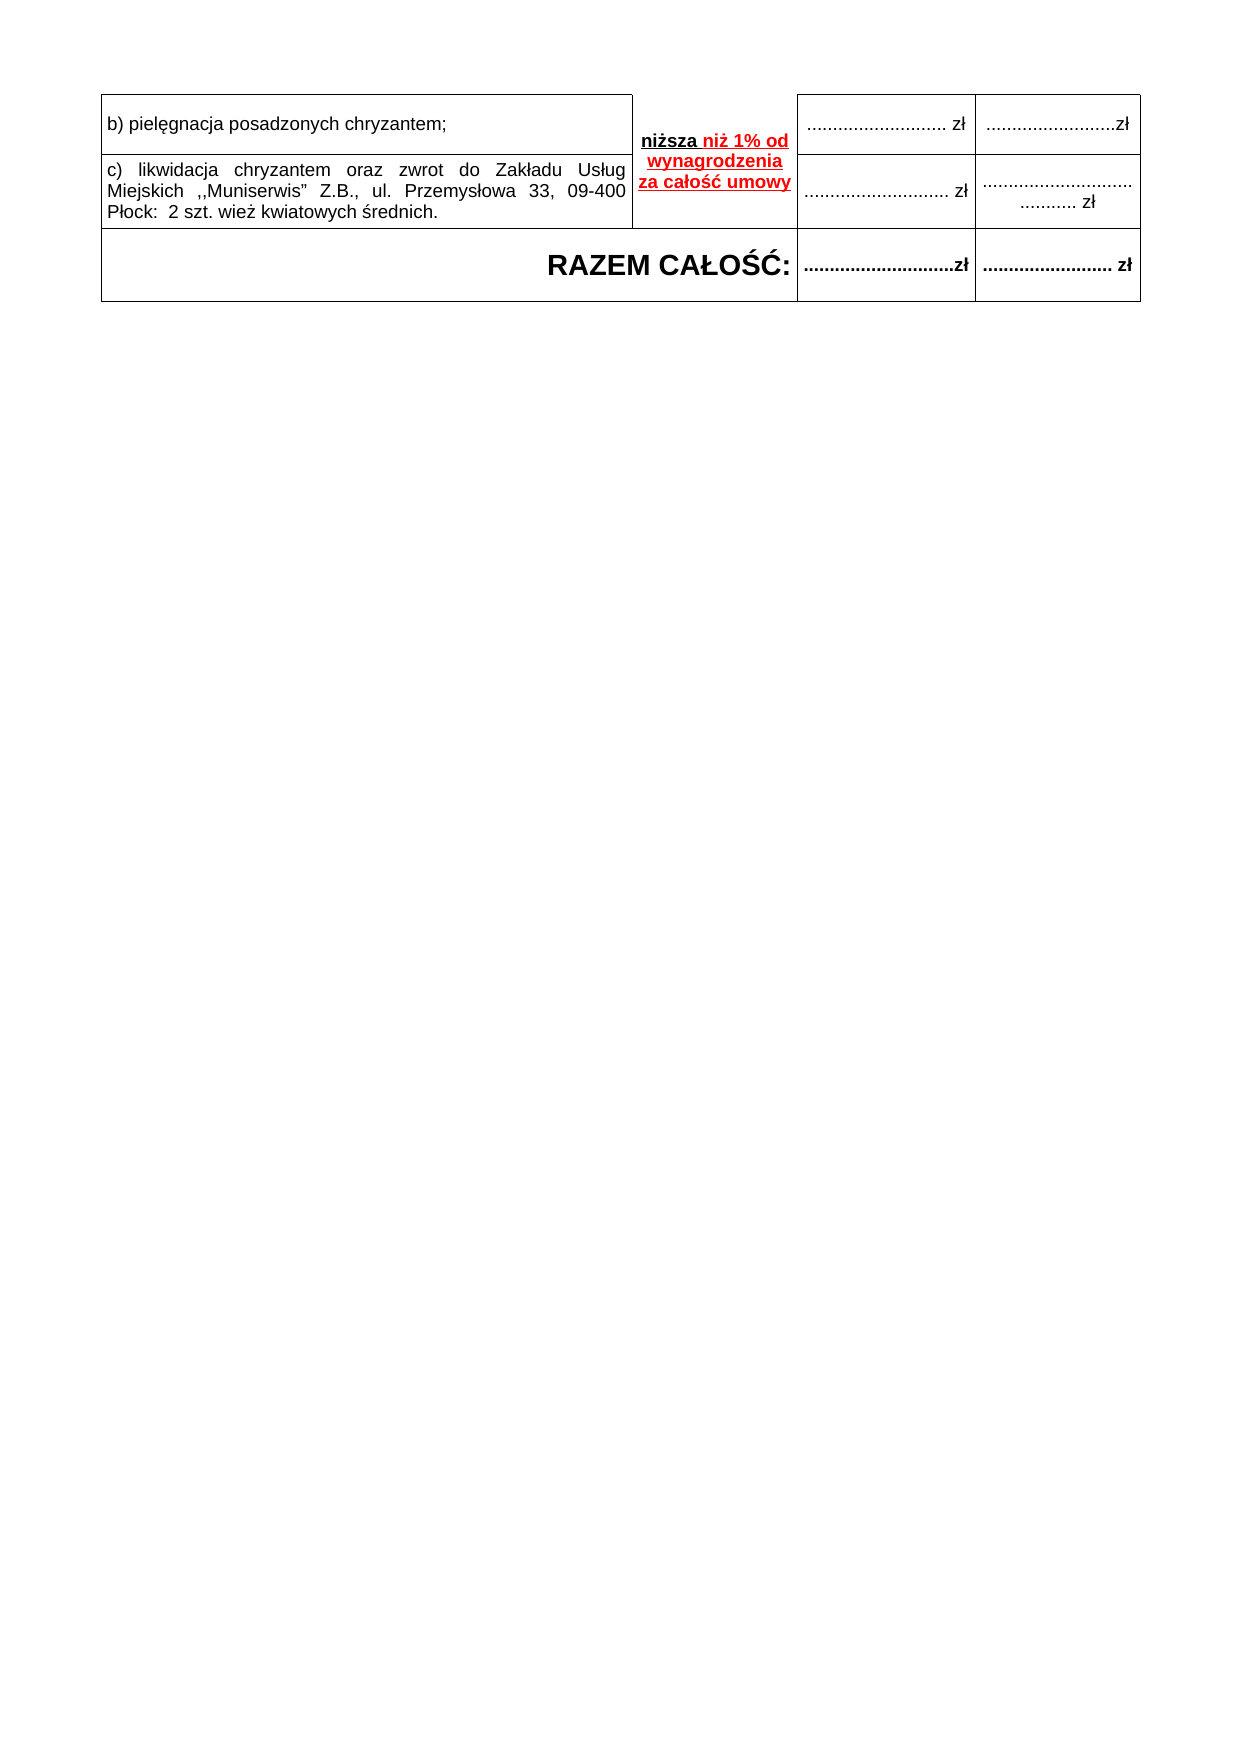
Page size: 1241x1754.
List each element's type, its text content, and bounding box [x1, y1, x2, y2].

table_cell b) pielęgnacja posadzonych chryzantem; [102, 95, 632, 154]
table_cell ........................................ zł [976, 155, 1140, 228]
table_cell RAZEM CAŁOŚĆ: [102, 229, 797, 301]
table_cell .........................zł [976, 95, 1140, 154]
table_cell ......................... zł [976, 229, 1140, 301]
table_cell ............................ zł [798, 155, 975, 228]
table_cell ........................... zł [798, 95, 975, 154]
table_cell c) likwidacja chryzantem oraz zwrot do Zakładu Usług Miejskich ,,Muniserwis” Z.B., ul. Przemysłowa 33, 09-400 Płock: 2 szt. wież kwiatowych średnich. [102, 155, 632, 228]
table_cell niższa niż 1% od wynagrodzenia za całość umowy [633, 95, 797, 228]
table_cell .............................zł [798, 229, 975, 301]
